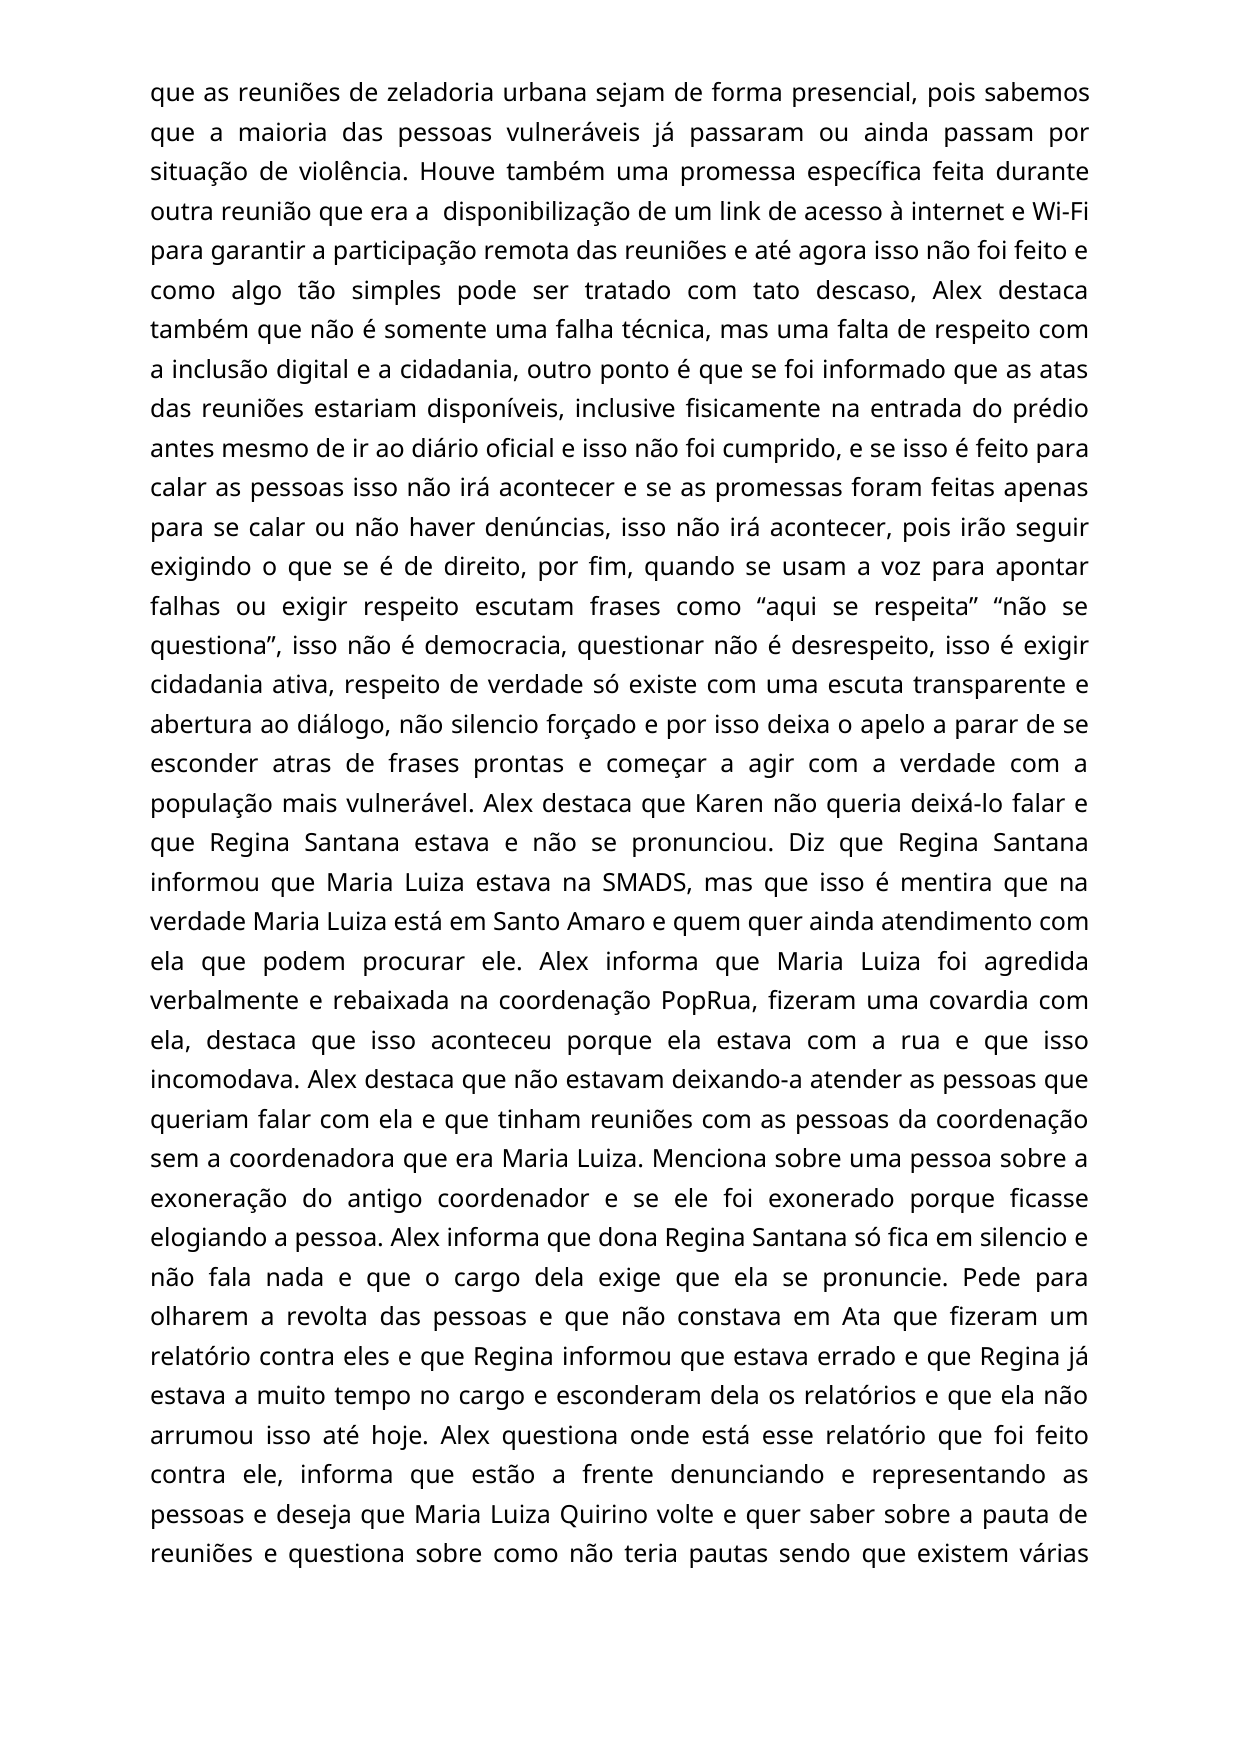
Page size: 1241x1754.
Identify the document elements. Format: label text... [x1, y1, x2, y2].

text que as reuniões de zeladoria urbana sejam de forma presencial, pois sabemos que a maioria das pessoas vulneráveis já passaram ou ainda passam por situação de violência. Houve também uma promessa específica feita durante outra reunião que era a disponibilização de um link de acesso à internet e Wi-Fi para garantir a participação remota das reuniões e até agora isso não foi feito e como algo tão simples pode ser tratado com tato descaso, Alex destaca também que não é somente uma falha técnica, mas uma falta de respeito com a inclusão digital e a cidadania, outro ponto é que se foi informado que as atas das reuniões estariam disponíveis, inclusive fisicamente na entrada do prédio antes mesmo de ir ao diário oficial e isso não foi cumprido, e se isso é feito para calar as pessoas isso não irá acontecer e se as promessas foram feitas apenas para se calar ou não haver denúncias, isso não irá acontecer, pois irão seguir exigindo o que se é de direito, por fim, quando se usam a voz para apontar falhas ou exigir respeito escutam frases como “aqui se respeita” “não se questiona”, isso não é democracia, questionar não é desrespeito, isso é exigir cidadania ativa, respeito de verdade só existe com uma escuta transparente e abertura ao diálogo, não silencio forçado e por isso deixa o apelo a parar de se esconder atras de frases prontas e começar a agir com a verdade com a população mais vulnerável. Alex destaca que Karen não queria deixá-lo falar e que Regina Santana estava e não se pronunciou. Diz que Regina Santana informou que Maria Luiza estava na SMADS, mas que isso é mentira que na verdade Maria Luiza está em Santo Amaro e quem quer ainda atendimento com ela que podem procurar ele. Alex informa que Maria Luiza foi agredida verbalmente e rebaixada na coordenação PopRua, fizeram uma covardia com ela, destaca que isso aconteceu porque ela estava com a rua e que isso incomodava. Alex destaca que não estavam deixando-a atender as pessoas que queriam falar com ela e que tinham reuniões com as pessoas da coordenação sem a coordenadora que era Maria Luiza. Menciona sobre uma pessoa sobre a exoneração do antigo coordenador e se ele foi exonerado porque ficasse elogiando a pessoa. Alex informa que dona Regina Santana só fica em silencio e não fala nada e que o cargo dela exige que ela se pronuncie. Pede para olharem a revolta das pessoas e que não constava em Ata que fizeram um relatório contra eles e que Regina informou que estava errado e que Regina já estava a muito tempo no cargo e esconderam dela os relatórios e que ela não arrumou isso até hoje. Alex questiona onde está esse relatório que foi feito contra ele, informa que estão a frente denunciando e representando as pessoas e deseja que Maria Luiza Quirino volte e quer saber sobre a pauta de reuniões e questiona sobre como não teria pautas sendo que existem várias [150, 75, 1090, 1570]
